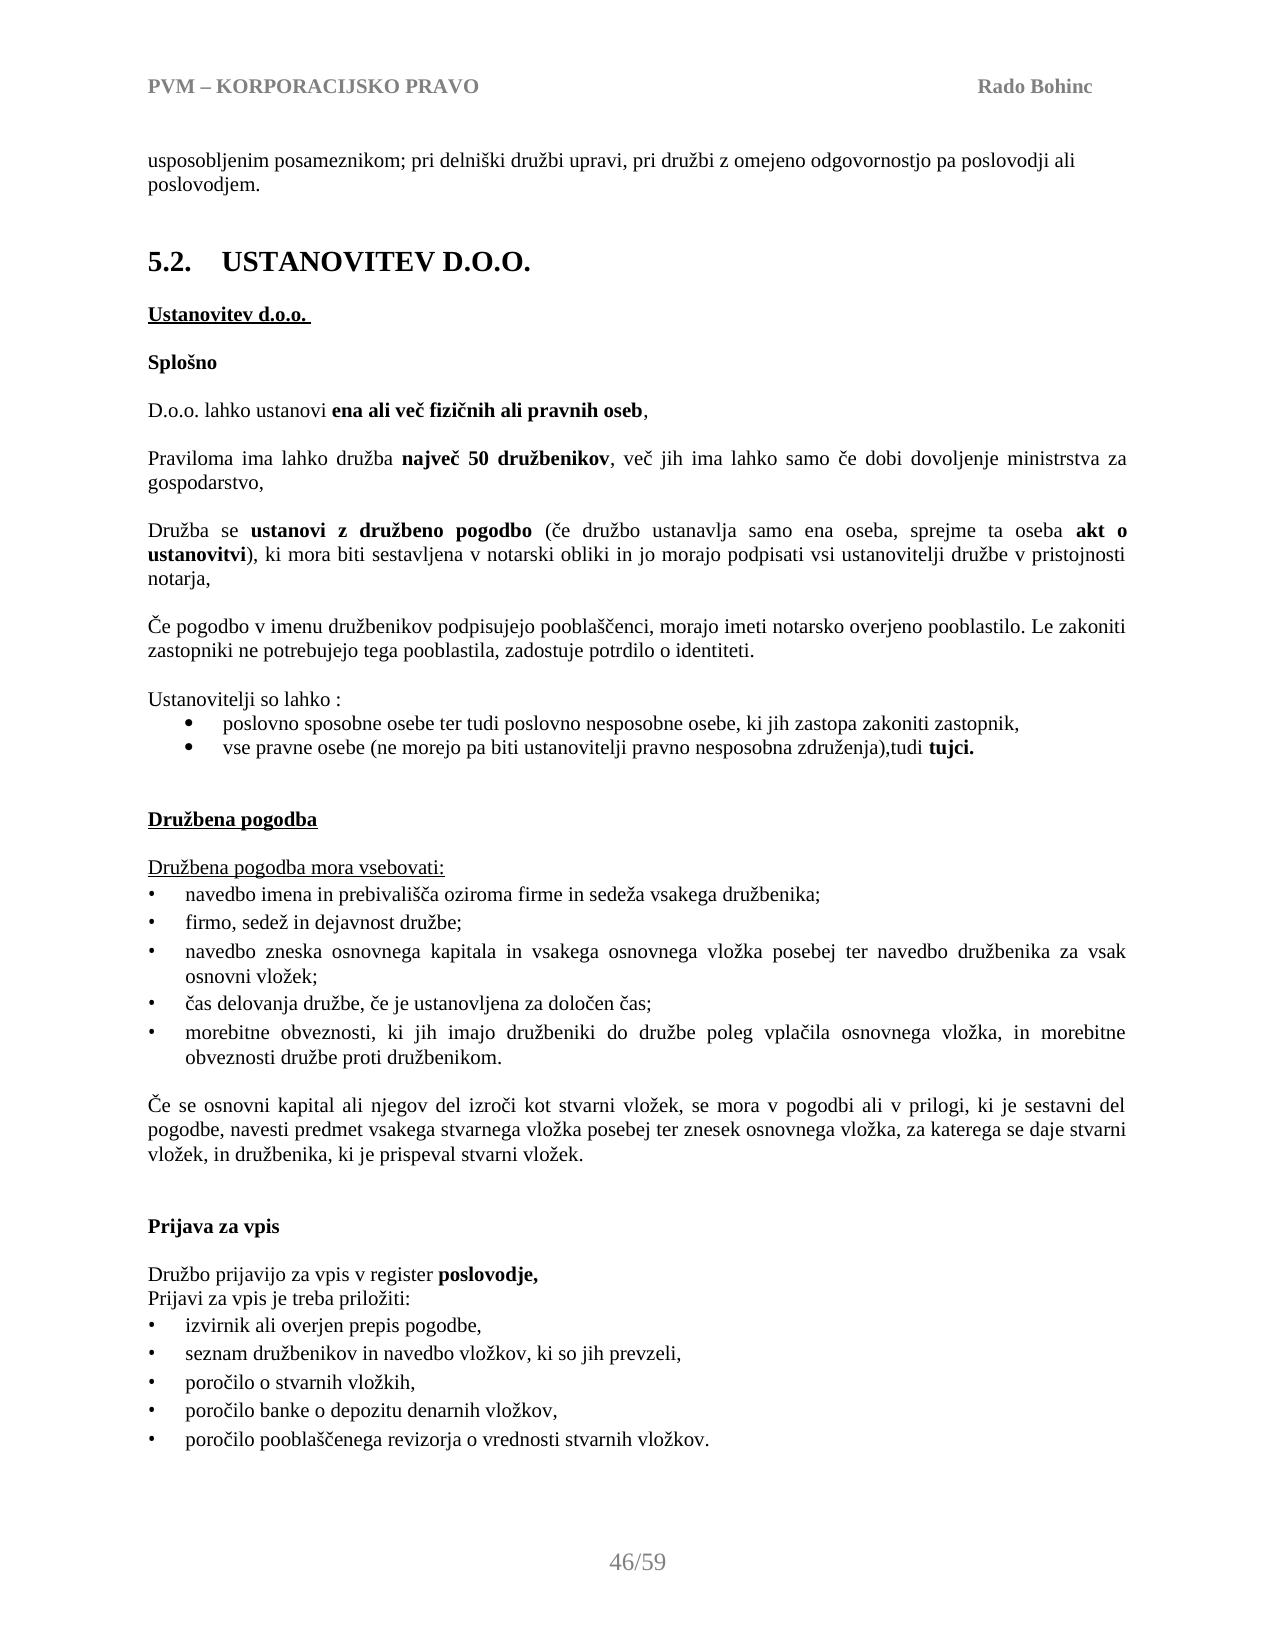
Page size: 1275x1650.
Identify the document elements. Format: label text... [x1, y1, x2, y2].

subtitle 5.2. USTANOVITEV D.O.O. [148, 244, 1127, 277]
list izvirnik ali overjen prepis pogodbe, [148, 1310, 1127, 1338]
list seznam družbenikov in navedbo vložkov, ki so jih prevzeli, [148, 1338, 1127, 1367]
text Splošno [148, 349, 1127, 374]
list navedbo imena in prebivališča oziroma firme in sedeža vsakega družbenika; [148, 879, 1127, 907]
text Družbo prijavijo za vpis v register poslovodje, [148, 1262, 1127, 1286]
list poročilo pooblaščenega revizorja o vrednosti stvarnih vložkov. [148, 1424, 1127, 1452]
list poslovno sposobne osebe ter tudi poslovno nesposobne osebe, ki jih zastopa zakoniti zastopnik, [185, 711, 1127, 734]
text D.o.o. lahko ustanovi ena ali več fizičnih ali pravnih oseb, [148, 398, 1127, 422]
text Če se osnovni kapital ali njegov del izroči kot stvarni vložek, se mora v pogodbi ali v prilogi, ki je sestavni del pogodbe, navesti predmet vsakega stvarnega vložka posebej ter znesek osnovnega vložka, za katerega se daje stvarni vložek, in družbenika, ki je prispeval stvarni vložek. [148, 1093, 1127, 1166]
list firmo, sedež in dejavnost družbe; [148, 907, 1127, 936]
list čas delovanja družbe, če je ustanovljena za določen čas; [148, 988, 1127, 1017]
text Prijavi za vpis je treba priložiti: [148, 1286, 1127, 1310]
text Ustanovitelji so lahko : [148, 686, 1127, 711]
list poročilo banke o depozitu denarnih vložkov, [148, 1395, 1127, 1424]
text Družba se ustanovi z družbeno pogodbo (če družbo ustanavlja samo ena oseba, sprejme ta oseba akt o ustanovitvi), ki mora biti sestavljena v notarski obliki in jo morajo podpisati vsi ustanovitelji družbe v pristojnosti notarja, [148, 518, 1127, 590]
list vse pravne osebe (ne morejo pa biti ustanovitelji pravno nesposobna združenja),tudi tujci. [185, 734, 1127, 759]
text Prijava za vpis [148, 1214, 1127, 1238]
text Družbena pogodba mora vsebovati: [148, 855, 1127, 879]
text usposobljenim posameznikom; pri delniški družbi upravi, pri družbi z omejeno odgovornostjo pa poslovodji ali poslovodjem. [148, 148, 1127, 196]
text Družbena pogodba [148, 807, 1127, 831]
text Ustanovitev d.o.o. [148, 301, 1127, 326]
list morebitne obveznosti, ki jih imajo družbeniki do družbe poleg vplačila osnovnega vložka, in morebitne obveznosti družbe proti družbenikom. [148, 1017, 1127, 1069]
list navedbo zneska osnovnega kapitala in vsakega osnovnega vložka posebej ter navedbo družbenika za vsak osnovni vložek; [148, 936, 1127, 988]
text Če pogodbo v imenu družbenikov podpisujejo pooblaščenci, morajo imeti notarsko overjeno pooblastilo. Le zakoniti zastopniki ne potrebujejo tega pooblastila, zadostuje potrdilo o identiteti. [148, 614, 1127, 662]
list poročilo o stvarnih vložkih, [148, 1367, 1127, 1395]
text Praviloma ima lahko družba največ 50 družbenikov, več jih ima lahko samo če dobi dovoljenje ministrstva za gospodarstvo, [148, 446, 1127, 494]
